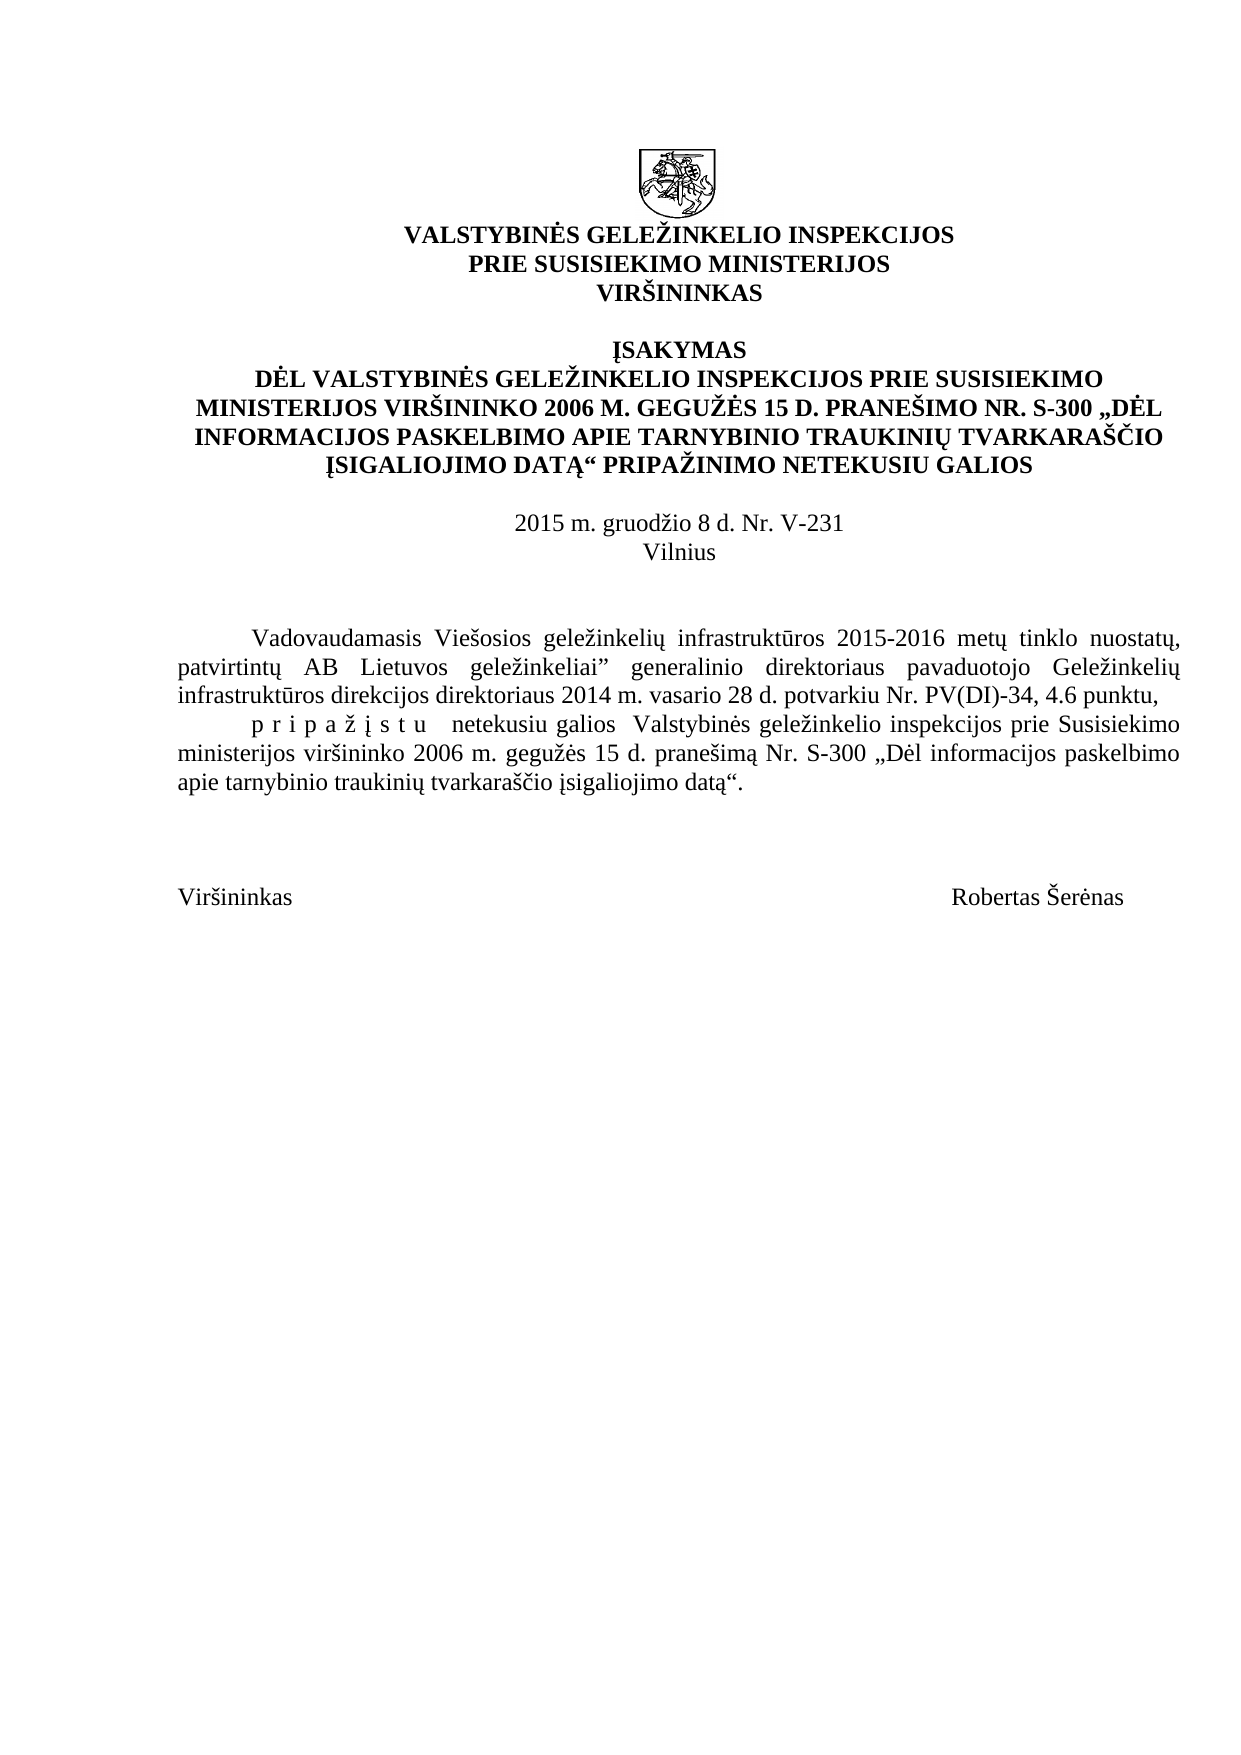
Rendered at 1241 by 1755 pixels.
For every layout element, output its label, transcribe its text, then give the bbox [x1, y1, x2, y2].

text DĖL VALSTYBINĖS GELEŽINKELIO INSPEKCIJOS PRIE SUSISIEKIMO MINISTERIJOS VIRŠININKO 2006 M. GEGUŽĖS 15 D. PRANEŠIMO NR. S-300 „DĖL INFORMACIJOS PASKELBIMO APIE TARNYBINIO TRAUKINIŲ TVARKARAŠČIO ĮSIGALIOJIMO DATĄ“ PRIPAŽINIMO NETEKUSIU GALIOS [177, 364, 1181, 479]
text 2015 m. gruodžio 8 d. Nr. V-231 [177, 508, 1181, 537]
text Vadovaudamasis Viešosios geležinkelių infrastruktūros 2015-2016 metų tinklo nuostatų, patvirtintų AB Lietuvos geležinkeliai” generalinio direktoriaus pavaduotojo Geležinkelių infrastruktūros direkcijos direktoriaus 2014 m. vasario 28 d. potvarkiu Nr. PV(DI)-34, 4.6 punktu, [177, 623, 1181, 709]
text Vilnius [177, 537, 1181, 565]
text p r i p a ž į s t u netekusiu galios Valstybinės geležinkelio inspekcijos prie Susisiekimo ministerijos viršininko 2006 m. gegužės 15 d. pranešimą Nr. S-300 „Dėl informacijos paskelbimo apie tarnybinio traukinių tvarkaraščio įsigaliojimo datą“. [177, 709, 1181, 795]
text Valstybinės geležinkelio inspekcijos [177, 220, 1181, 249]
text Prie Susisiekimo ministerijos [177, 249, 1181, 278]
text Viršininkas Robertas Šerėnas [177, 882, 1181, 910]
text ĮSAKYMAS [177, 335, 1181, 364]
text VIRŠININKAS [177, 278, 1181, 307]
